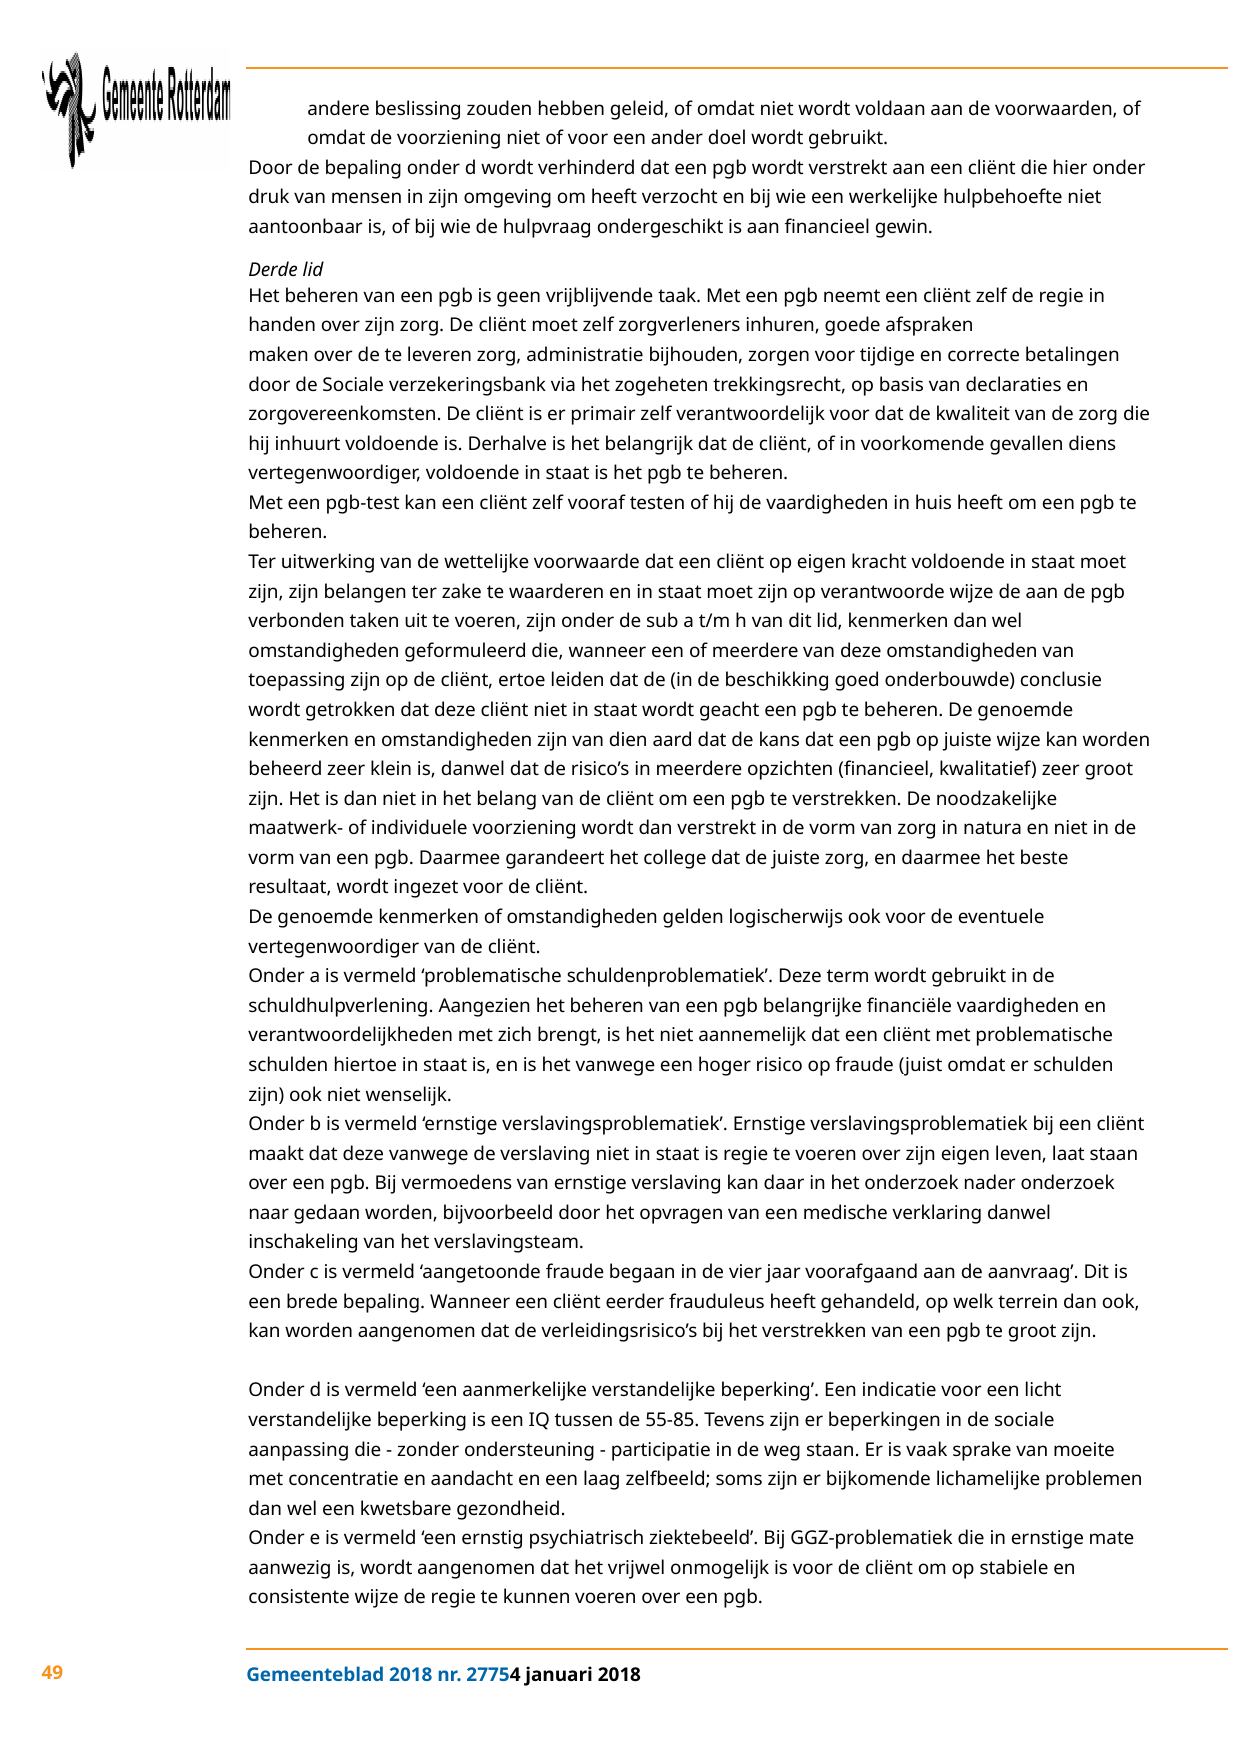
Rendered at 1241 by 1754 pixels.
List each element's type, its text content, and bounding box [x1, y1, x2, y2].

text Derde lid [248, 256, 1152, 282]
text Met een pgb-test kan een cliënt zelf vooraf testen of hij de vaardigheden in huis heeft om een pgb te beheren. [248, 489, 1152, 544]
text Onder a is vermeld ‘problematische schuldenproblematiek’. Deze term wordt gebruikt in de schuldhulpverlening. Aangezien het beheren van een pgb belangrijke financiële vaardigheden en verantwoordelijkheden met zich brengt, is het niet aannemelijk dat een cliënt met problematische schulden hiertoe in staat is, en is het vanwege een hoger risico op fraude (juist omdat er schulden zijn) ook niet wenselijk. [248, 962, 1152, 1106]
text Onder e is vermeld ‘een ernstig psychiatrisch ziektebeeld’. Bij GGZ-problematiek die in ernstige mate aanwezig is, wordt aangenomen dat het vrijwel onmogelijk is voor de cliënt om op stabiele en consistente wijze de regie te kunnen voeren over een pgb. [248, 1524, 1152, 1609]
text De genoemde kenmerken of omstandigheden gelden logischerwijs ook voor de eventuele vertegenwoordiger van de cliënt. [248, 903, 1152, 958]
text maken over de te leveren zorg, administratie bijhouden, zorgen voor tijdige en correcte betalingen door de Sociale verzekeringsbank via het zogeheten trekkingsrecht, op basis van declaraties en zorgovereenkomsten. De cliënt is er primair zelf verantwoordelijk voor dat de kwaliteit van de zorg die hij inhuurt voldoende is. Derhalve is het belangrijk dat de cliënt, of in voorkomende gevallen diens vertegenwoordiger, voldoende in staat is het pgb te beheren. [248, 341, 1152, 485]
text Door de bepaling onder d wordt verhinderd dat een pgb wordt verstrekt aan een cliënt die hier onder druk van mensen in zijn omgeving om heeft verzocht en bij wie een werkelijke hulpbehoefte niet aantoonbaar is, of bij wie de hulpvraag ondergeschikt is aan financieel gewin. [248, 154, 1152, 239]
list andere beslissing zouden hebben geleid, of omdat niet wordt voldaan aan de voorwaarden, of omdat de voorziening niet of voor een ander doel wordt gebruikt. [248, 95, 1152, 150]
picture [41, 47, 231, 172]
text Onder c is vermeld ‘aangetoonde fraude begaan in de vier jaar voorafgaand aan de aanvraag’. Dit is een brede bepaling. Wanneer een cliënt eerder frauduleus heeft gehandeld, op welk terrein dan ook, kan worden aangenomen dat de verleidingsrisico’s bij het verstrekken van een pgb te groot zijn. [248, 1258, 1152, 1343]
text Het beheren van een pgb is geen vrijblijvende taak. Met een pgb neemt een cliënt zelf de regie in handen over zijn zorg. De cliënt moet zelf zorgverleners inhuren, goede afspraken [248, 282, 1152, 337]
text Onder d is vermeld ‘een aanmerkelijke verstandelijke beperking’. Een indicatie voor een licht verstandelijke beperking is een IQ tussen de 55-85. Tevens zijn er beperkingen in de sociale aanpassing die - zonder ondersteuning - participatie in de weg staan. Er is vaak sprake van moeite met concentratie en aandacht en een laag zelfbeeld; soms zijn er bijkomende lichamelijke problemen dan wel een kwetsbare gezondheid. [248, 1377, 1152, 1521]
text Onder b is vermeld ‘ernstige verslavingsproblematiek’. Ernstige verslavingsproblematiek bij een cliënt maakt dat deze vanwege de verslaving niet in staat is regie te voeren over zijn eigen leven, laat staan over een pgb. Bij vermoedens van ernstige verslaving kan daar in het onderzoek nader onderzoek naar gedaan worden, bijvoorbeeld door het opvragen van een medische verklaring danwel inschakeling van het verslavingsteam. [248, 1110, 1152, 1254]
text Ter uitwerking van de wettelijke voorwaarde dat een cliënt op eigen kracht voldoende in staat moet zijn, zijn belangen ter zake te waarderen en in staat moet zijn op verantwoorde wijze de aan de pgb verbonden taken uit te voeren, zijn onder de sub a t/m h van dit lid, kenmerken dan wel omstandigheden geformuleerd die, wanneer een of meerdere van deze omstandigheden van toepassing zijn op de cliënt, ertoe leiden dat de (in de beschikking goed onderbouwde) conclusie wordt getrokken dat deze cliënt niet in staat wordt geacht een pgb te beheren. De genoemde kenmerken en omstandigheden zijn van dien aard dat de kans dat een pgb op juiste wijze kan worden beheerd zeer klein is, danwel dat de risico’s in meerdere opzichten (financieel, kwalitatief) zeer groot zijn. Het is dan niet in het belang van de cliënt om een pgb te verstrekken. De noodzakelijke maatwerk- of individuele voorziening wordt dan verstrekt in de vorm van zorg in natura en niet in de vorm van een pgb. Daarmee garandeert het college dat de juiste zorg, en daarmee het beste resultaat, wordt ingezet voor de cliënt. [248, 548, 1152, 899]
